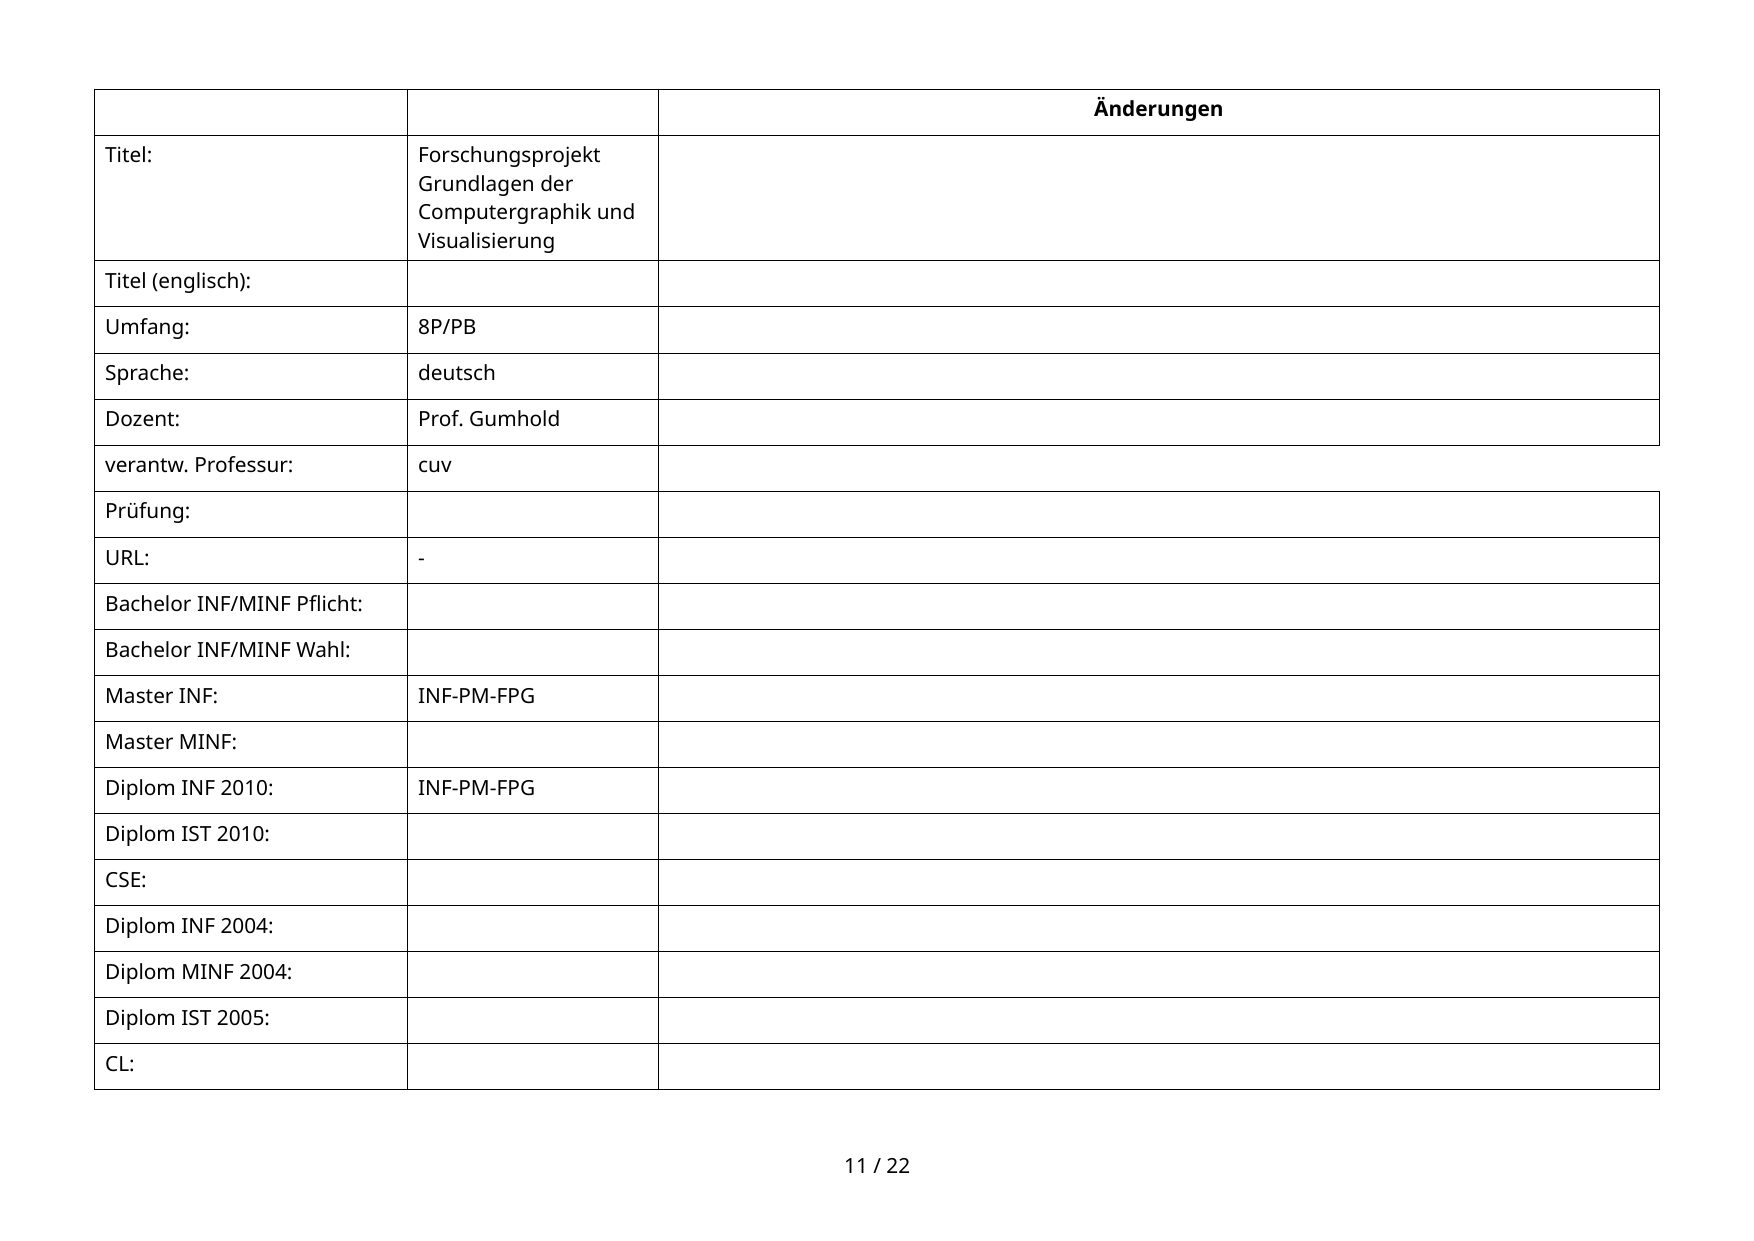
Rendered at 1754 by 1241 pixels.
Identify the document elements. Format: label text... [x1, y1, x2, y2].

table_cell [408, 860, 658, 905]
table_cell Diplom IST 2005: [95, 998, 407, 1043]
table_cell [659, 630, 1659, 675]
table_cell [659, 952, 1659, 997]
table_header [95, 90, 407, 134]
table_cell Diplom INF 2010: [95, 768, 407, 813]
table_cell Forschungsprojekt Grundlagen der Computergraphik und Visualisierung [408, 136, 658, 260]
table_cell [659, 136, 1659, 260]
table_cell Diplom IST 2010: [95, 814, 407, 859]
table_cell CSE: [95, 860, 407, 905]
table_cell Diplom INF 2004: [95, 906, 407, 951]
table_cell Prüfung: [95, 492, 407, 537]
table_cell Diplom MINF 2004: [95, 952, 407, 997]
table_cell Master MINF: [95, 722, 407, 767]
table_cell [659, 400, 1659, 444]
table_cell - [408, 538, 658, 583]
table_cell INF-PM-FPG [408, 676, 658, 721]
table_cell [659, 261, 1659, 306]
table_cell [659, 538, 1659, 583]
table_cell deutsch [408, 354, 658, 398]
table_cell [408, 492, 658, 537]
table_cell [659, 998, 1659, 1043]
table_cell CL: [95, 1044, 407, 1089]
table_cell Prof. Gumhold [408, 400, 658, 444]
table_cell INF-PM-FPG [408, 768, 658, 813]
table_header [408, 90, 658, 134]
table_cell [659, 860, 1659, 905]
table_cell [659, 676, 1659, 721]
table_cell [659, 1044, 1659, 1089]
table_cell [408, 261, 658, 306]
table_cell URL: [95, 538, 407, 583]
table_cell [659, 906, 1659, 951]
table_cell [659, 354, 1659, 398]
table_cell [408, 584, 658, 629]
table_cell Dozent: [95, 400, 407, 444]
table_cell [659, 768, 1659, 813]
table_cell [408, 814, 658, 859]
table_cell [408, 630, 658, 675]
table_cell verantw. Professur: [95, 446, 407, 491]
table_header Änderungen [659, 90, 1659, 134]
table_cell [659, 722, 1659, 767]
table_cell cuv [408, 446, 658, 491]
table_cell [408, 998, 658, 1043]
table_cell [659, 814, 1659, 859]
table_cell Umfang: [95, 307, 407, 352]
table_cell [408, 722, 658, 767]
table_cell Sprache: [95, 354, 407, 398]
table_cell [408, 952, 658, 997]
table_cell Bachelor INF/MINF Pflicht: [95, 584, 407, 629]
table_cell [408, 906, 658, 951]
table_cell Titel: [95, 136, 407, 260]
table_cell [659, 307, 1659, 352]
table_cell [659, 584, 1659, 629]
table_cell Bachelor INF/MINF Wahl: [95, 630, 407, 675]
table_cell Titel (englisch): [95, 261, 407, 306]
table_cell 8P/PB [408, 307, 658, 352]
table_cell Master INF: [95, 676, 407, 721]
table_cell [659, 492, 1659, 537]
table_cell [408, 1044, 658, 1089]
